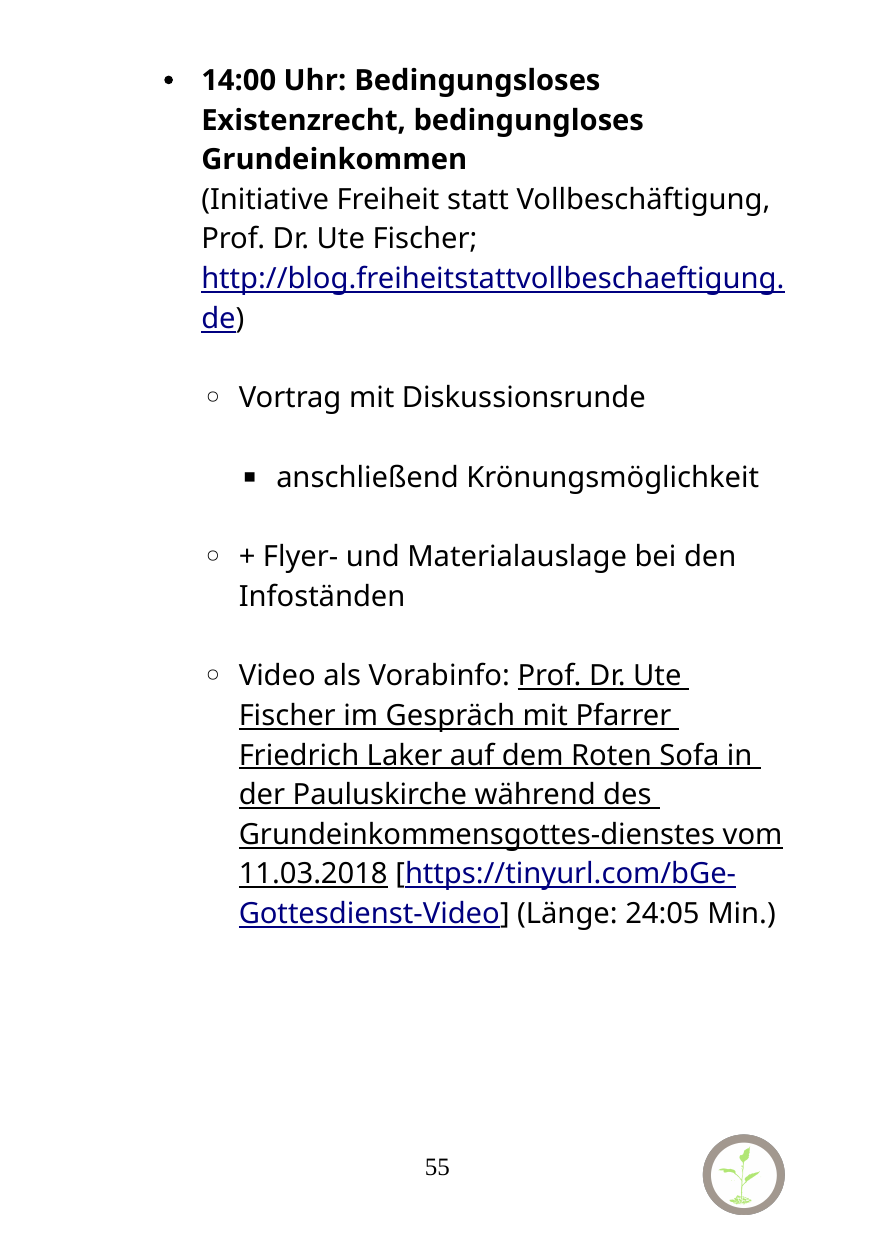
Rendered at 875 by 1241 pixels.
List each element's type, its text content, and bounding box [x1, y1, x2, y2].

list Vortrag mit Diskussionsrunde [201, 377, 786, 416]
list Video als Vorabinfo: Prof. Dr. Ute Fischer im Gespräch mit Pfarrer Friedrich Laker auf dem Roten Sofa in der Pauluskirche während des Grundeinkommensgottes-dienstes vom 11.03.2018 [https://tinyurl.com/bGe-Gottesdienst-Video] (Länge: 24:05 Min.) [201, 654, 786, 932]
list + Flyer- und Materialauslage bei den Infoständen [201, 535, 786, 615]
list 14:00 Uhr: Bedingungsloses Existenzrecht, bedingungloses Grundeinkommen [163, 59, 786, 178]
list (Initiative Freiheit statt Vollbeschäftigung, Prof. Dr. Ute Fischer; http://blog.freiheitstattvollbeschaeftigung.de) [163, 178, 786, 337]
picture [700, 1125, 787, 1215]
list anschließend Krönungsmöglichkeit [238, 456, 786, 496]
